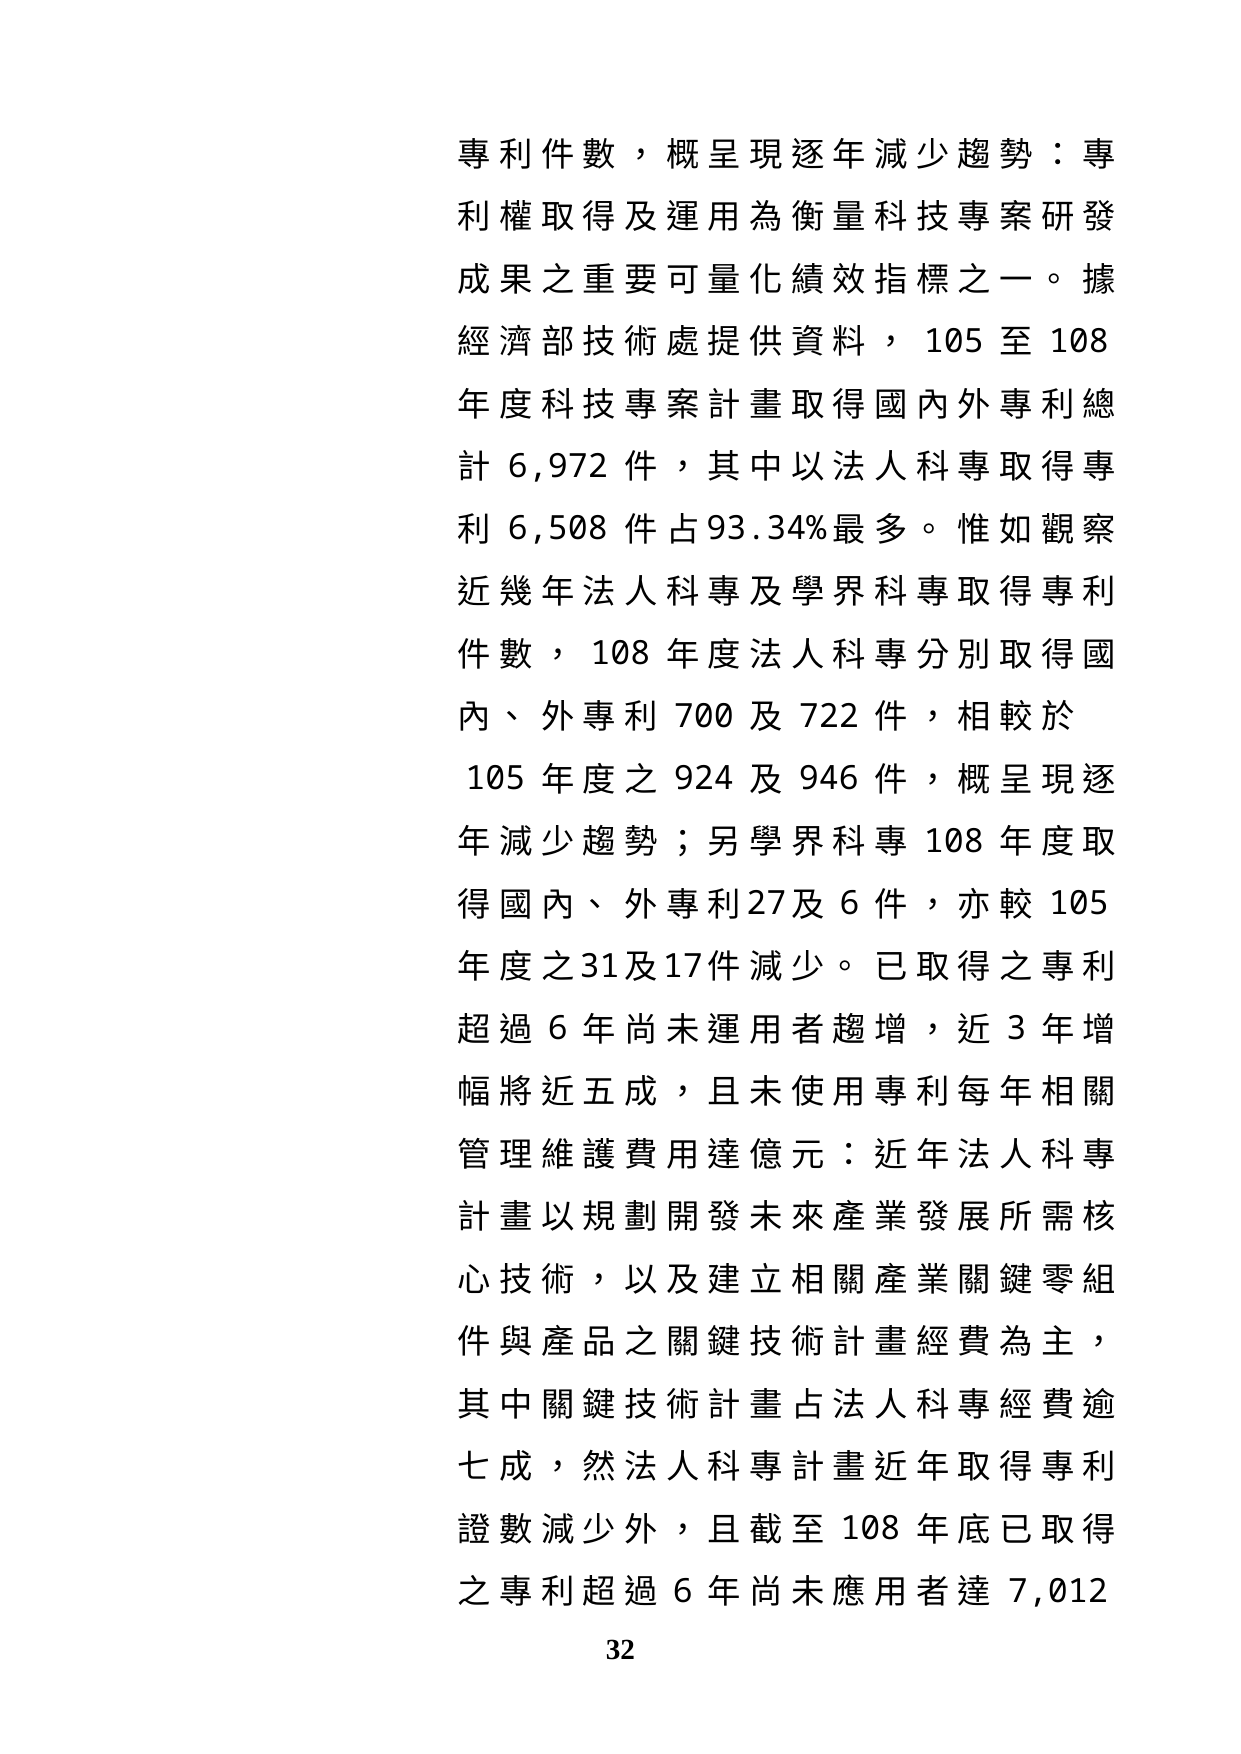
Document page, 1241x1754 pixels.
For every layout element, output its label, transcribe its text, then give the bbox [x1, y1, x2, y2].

list 專利件數，概呈現逐年減少趨勢：專利權取得及運用為衡量科技專案研發成果之重要可量化績效指標之一。據經濟部技術處提供資料，105至108年度科技專案計畫取得國內外專利總計6,972件，其中以法人科專取得專利6,508件占93.34%最多。惟如觀察近幾年法人科專及學界科專取得專利件數，108年度法人科專分別取得國內、外專利700及722件，相較於105年度之924及946件，概呈現逐年減少趨勢；另學界科專108年度取得國內、外專利27及6件，亦較105年度之31及17件減少。已取得之專利超過6年尚未運用者趨增，近3年增幅將近五成，且未使用專利每年相關管理維護費用達億元：近年法人科專計畫以規劃開發未來產業發展所需核心技術，以及建立相關產業關鍵零組件與產品之關鍵技術計畫經費為主，其中關鍵技術計畫占法人科專經費逾七成，然法人科專計畫近年取得專利證數減少外，且截至108年底已取得之專利超過6年尚未應用者達7,012 [291, 110, 1120, 1610]
